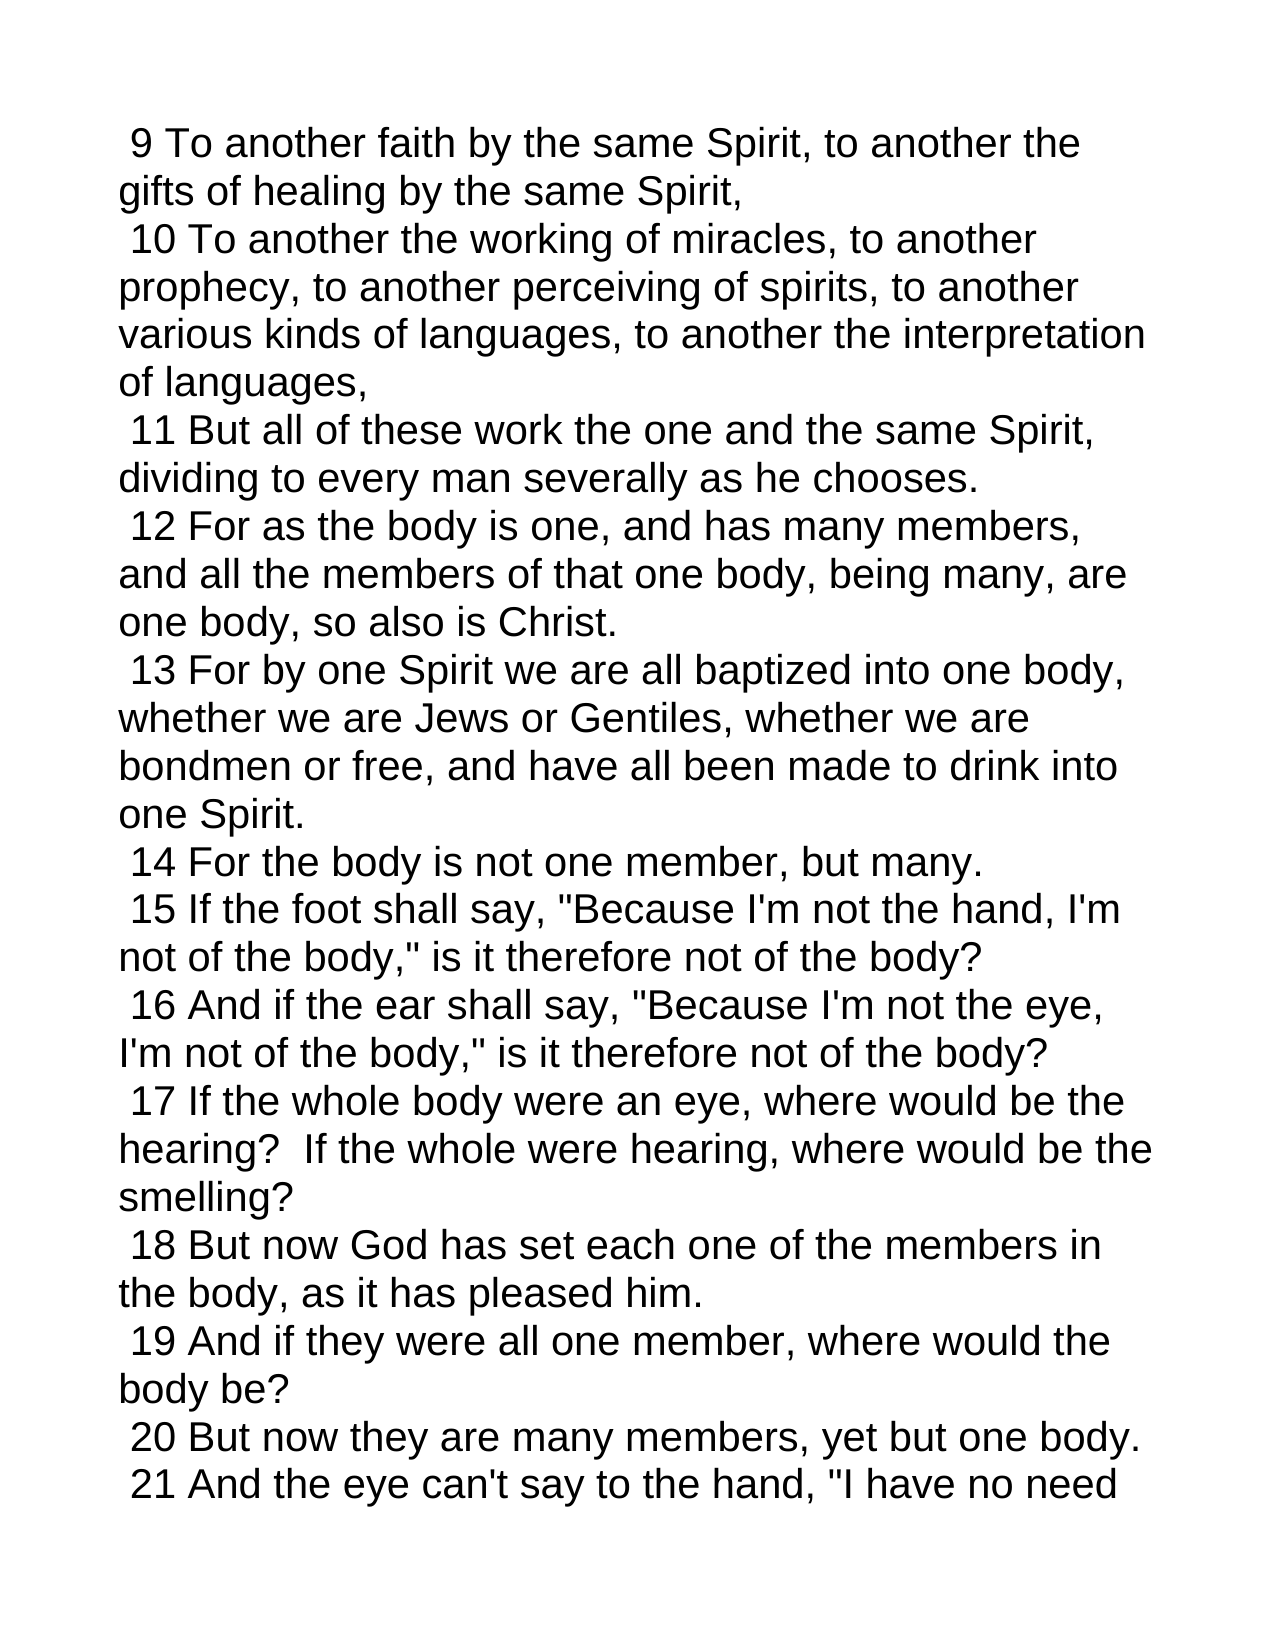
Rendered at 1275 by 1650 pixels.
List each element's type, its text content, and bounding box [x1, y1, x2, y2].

text 9 To another faith by the same Spirit, to another the gifts of healing by the same Spirit, [118, 118, 1157, 214]
text 14 For the body is not one member, but many. [118, 837, 1157, 885]
text 19 And if they were all one member, where would the body be? [118, 1316, 1157, 1412]
text 11 But all of these work the one and the same Spirit, dividing to every man severally as he chooses. [118, 406, 1157, 501]
text 10 To another the working of miracles, to another prophecy, to another perceiving of spirits, to another various kinds of languages, to another the interpretation of languages, [118, 214, 1157, 406]
text 13 For by one Spirit we are all baptized into one body, whether we are Jews or Gentiles, whether we are bondmen or free, and have all been made to drink into one Spirit. [118, 645, 1157, 837]
text 20 But now they are many members, yet but one body. [118, 1412, 1157, 1460]
text 12 For as the body is one, and has many members, and all the members of that one body, being many, are one body, so also is Christ. [118, 501, 1157, 645]
text 15 If the foot shall say, "Because I'm not the hand, I'm not of the body," is it therefore not of the body? [118, 885, 1157, 981]
text 18 But now God has set each one of the members in the body, as it has pleased him. [118, 1220, 1157, 1316]
text 17 If the whole body were an eye, where would be the hearing? If the whole were hearing, where would be the smelling? [118, 1076, 1157, 1220]
text 21 And the eye can't say to the hand, "I have no need [118, 1460, 1157, 1508]
text 16 And if the ear shall say, "Because I'm not the eye, I'm not of the body," is it therefore not of the body? [118, 981, 1157, 1076]
